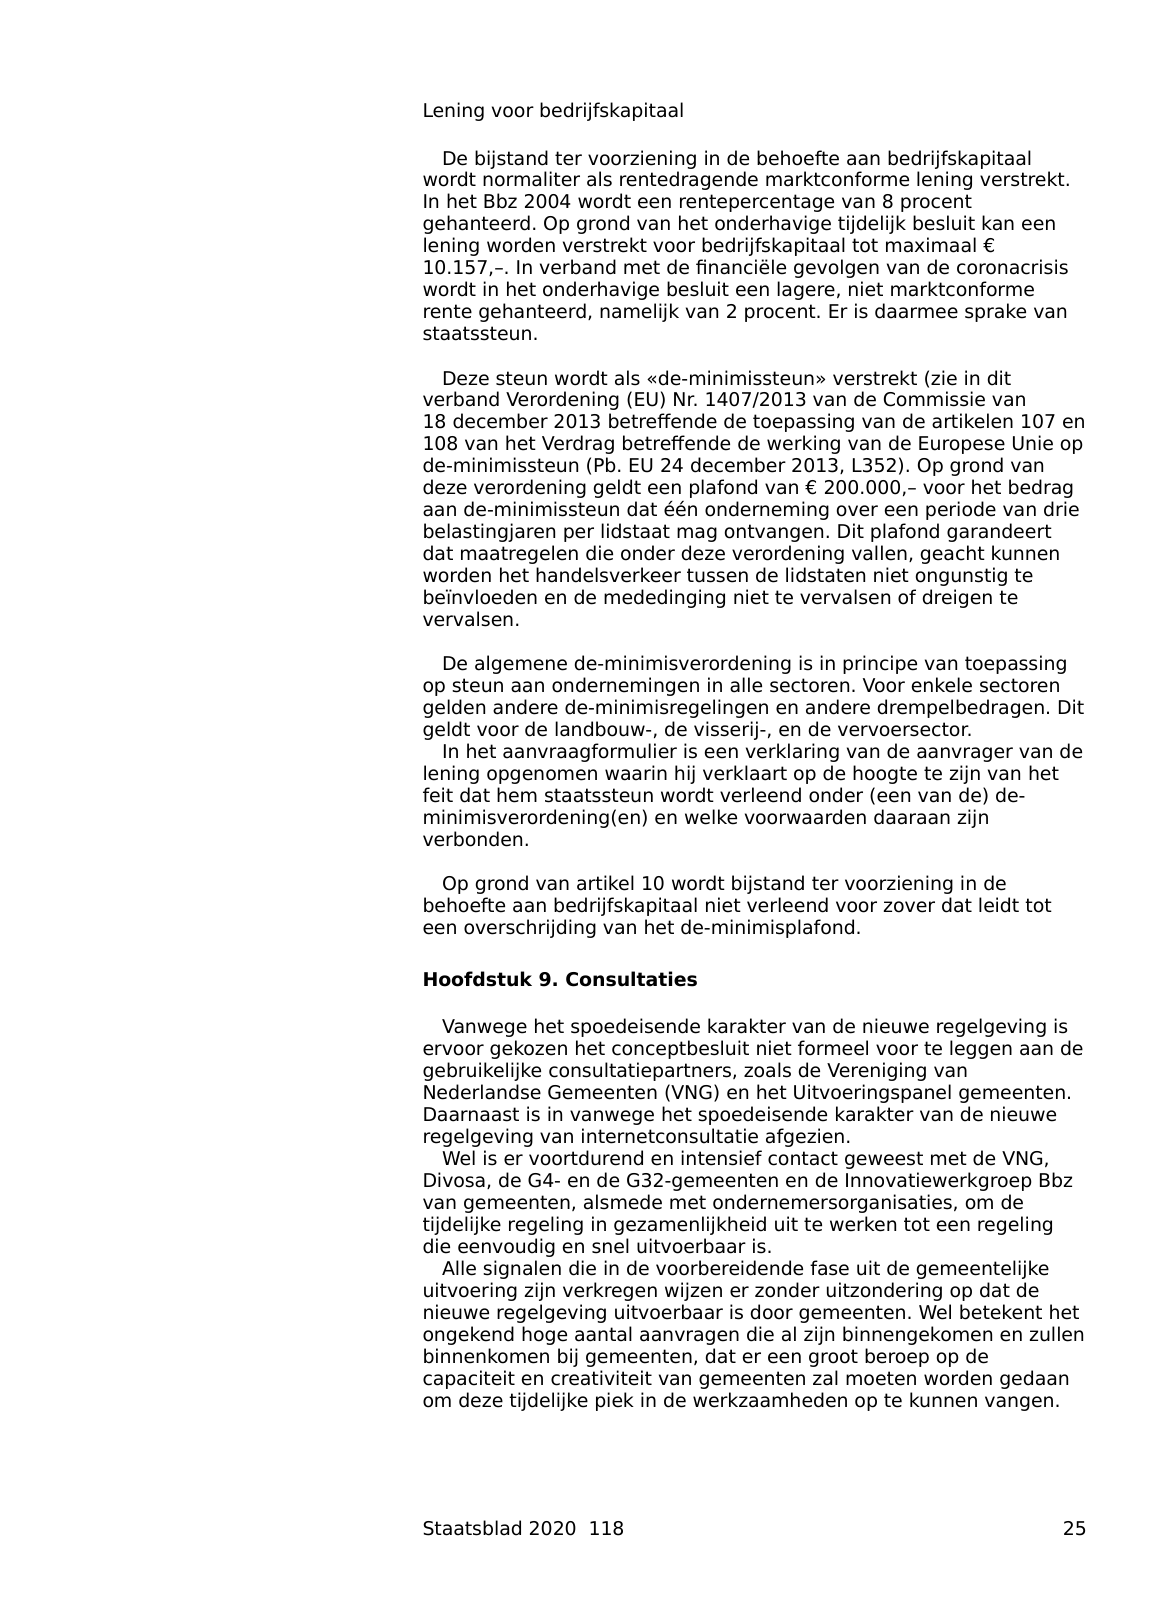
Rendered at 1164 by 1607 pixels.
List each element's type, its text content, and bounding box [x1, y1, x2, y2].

text In het aanvraagformulier is een verklaring van de aanvrager van de lening opgenomen waarin hij verklaart op de hoogte te zijn van het feit dat hem staatssteun wordt verleend onder (een van de) de-minimisverordening(en) en welke voorwaarden daaraan zijn verbonden. [422, 741, 1087, 851]
text Wel is er voortdurend en intensief contact geweest met de VNG, Divosa, de G4- en de G32-gemeenten en de Innovatiewerkgroep Bbz van gemeenten, alsmede met ondernemersorganisaties, om de tijdelijke regeling in gezamenlijkheid uit te werken tot een regeling die eenvoudig en snel uitvoerbaar is. [422, 1148, 1087, 1258]
text Deze steun wordt als «de-minimissteun» verstrekt (zie in dit verband Verordening (EU) Nr. 1407/2013 van de Commissie van 18 december 2013 betreffende de toepassing van de artikelen 107 en 108 van het Verdrag betreffende de werking van de Europese Unie op de-minimissteun (Pb. EU 24 december 2013, L352). Op grond van deze verordening geldt een plafond van € 200.000,– voor het bedrag aan de-minimissteun dat één onderneming over een periode van drie belastingjaren per lidstaat mag ontvangen. Dit plafond garandeert dat maatregelen die onder deze verordening vallen, geacht kunnen worden het handelsverkeer tussen de lidstaten niet ongunstig te beïnvloeden en de mededinging niet te vervalsen of dreigen te vervalsen. [422, 367, 1087, 631]
subtitle Lening voor bedrijfskapitaal [422, 100, 1087, 122]
text De bijstand ter voorziening in de behoefte aan bedrijfskapitaal wordt normaliter als rentedragende marktconforme lening verstrekt. In het Bbz 2004 wordt een rentepercentage van 8 procent gehanteerd. Op grond van het onderhavige tijdelijk besluit kan een lening worden verstrekt voor bedrijfskapitaal tot maximaal € 10.157,–. In verband met de financiële gevolgen van de coronacrisis wordt in het onderhavige besluit een lagere, niet marktconforme rente gehanteerd, namelijk van 2 procent. Er is daarmee sprake van staatssteun. [422, 147, 1087, 345]
text De algemene de-minimisverordening is in principe van toepassing op steun aan ondernemingen in alle sectoren. Voor enkele sectoren gelden andere de-minimisregelingen en andere drempelbedragen. Dit geldt voor de landbouw-, de visserij-, en de vervoersector. [422, 653, 1087, 741]
text Alle signalen die in de voorbereidende fase uit de gemeentelijke uitvoering zijn verkregen wijzen er zonder uitzondering op dat de nieuwe regelgeving uitvoerbaar is door gemeenten. Wel betekent het ongekend hoge aantal aanvragen die al zijn binnengekomen en zullen binnenkomen bij gemeenten, dat er een groot beroep op de capaciteit en creativiteit van gemeenten zal moeten worden gedaan om deze tijdelijke piek in de werkzaamheden op te kunnen vangen. [422, 1258, 1087, 1412]
subtitle Hoofdstuk 9. Consultaties [422, 969, 1087, 991]
text Vanwege het spoedeisende karakter van de nieuwe regelgeving is ervoor gekozen het conceptbesluit niet formeel voor te leggen aan de gebruikelijke consultatiepartners, zoals de Vereniging van Nederlandse Gemeenten (VNG) en het Uitvoeringspanel gemeenten. Daarnaast is in vanwege het spoedeisende karakter van de nieuwe regelgeving van internetconsultatie afgezien. [422, 1016, 1087, 1148]
text Op grond van artikel 10 wordt bijstand ter voorziening in de behoefte aan bedrijfskapitaal niet verleend voor zover dat leidt tot een overschrijding van het de-minimisplafond. [422, 873, 1087, 939]
